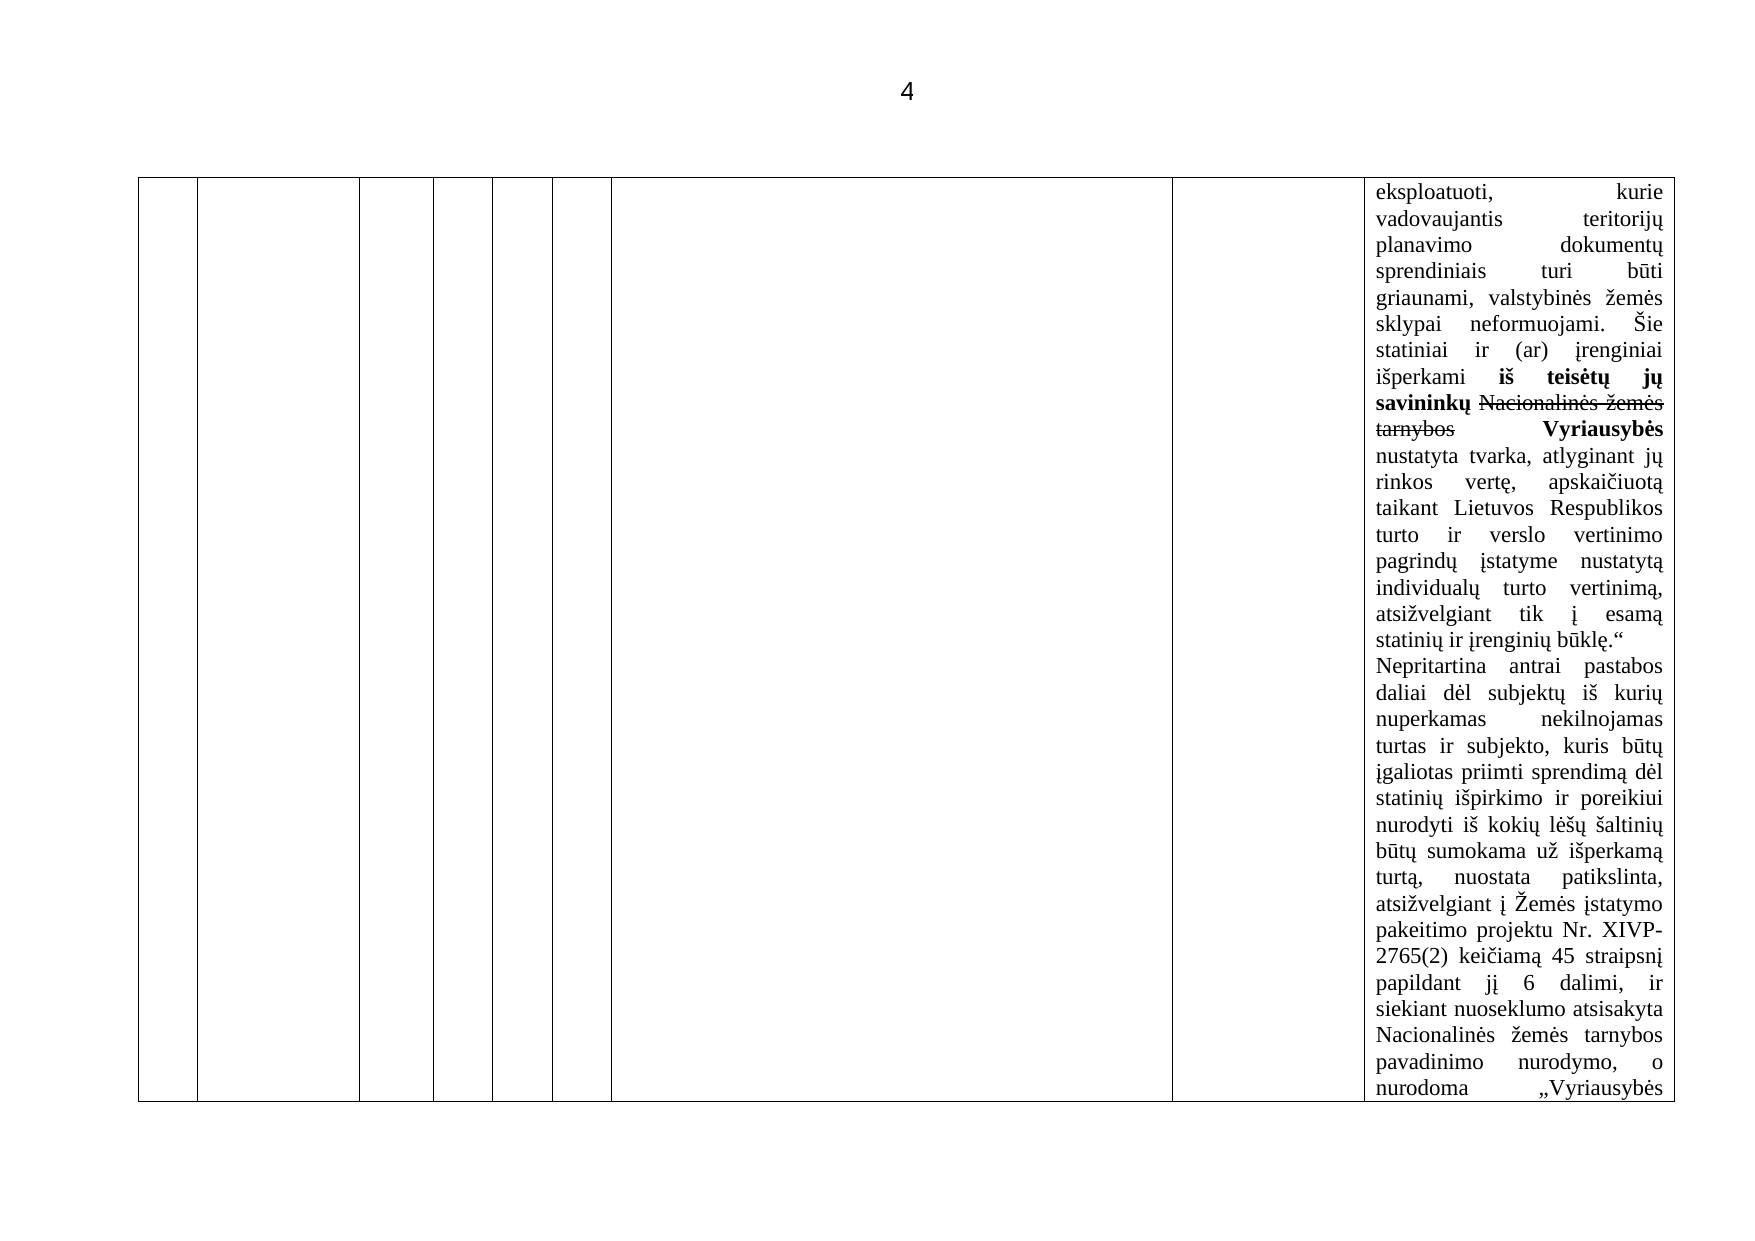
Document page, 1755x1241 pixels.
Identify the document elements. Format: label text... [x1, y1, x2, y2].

table_cell [493, 178, 552, 1101]
table_cell [360, 178, 433, 1101]
table_cell [198, 178, 359, 1101]
table_cell [1173, 178, 1364, 1101]
table_cell [612, 178, 1172, 1101]
table_cell [434, 178, 492, 1101]
table_cell [139, 178, 197, 1101]
table_cell [553, 178, 611, 1101]
table_cell eksploatuoti, kurie vadovaujantis teritorijų planavimo dokumentų sprendiniais turi būti griaunami, valstybinės žemės sklypai neformuojami. Šie statiniai ir (ar) įrenginiai išperkami iš teisėtų jų savininkų Nacionalinės žemės tarnybos Vyriausybės nustatyta tvarka, atlyginant jų rinkos vertę, apskaičiuotą taikant Lietuvos Respublikos turto ir verslo vertinimo pagrindų įstatyme nustatytą individualų turto vertinimą, atsižvelgiant tik į esamą statinių ir įrenginių būklę.“ Nepritartina antrai pastabos daliai dėl subjektų iš kurių nuperkamas nekilnojamas turtas ir subjekto, kuris būtų įgaliotas priimti sprendimą dėl statinių išpirkimo ir poreikiui nurodyti iš kokių lėšų šaltinių būtų sumokama už išperkamą turtą, nuostata patikslinta, atsižvelgiant į Žemės įstatymo pakeitimo projektu Nr. XIVP-2765(2) keičiamą 45 straipsnį papildant jį 6 dalimi, ir siekiant nuoseklumo atsisakyta Nacionalinės žemės tarnybos pavadinimo nurodymo, o nurodoma „Vyriausybės [1365, 178, 1674, 1101]
